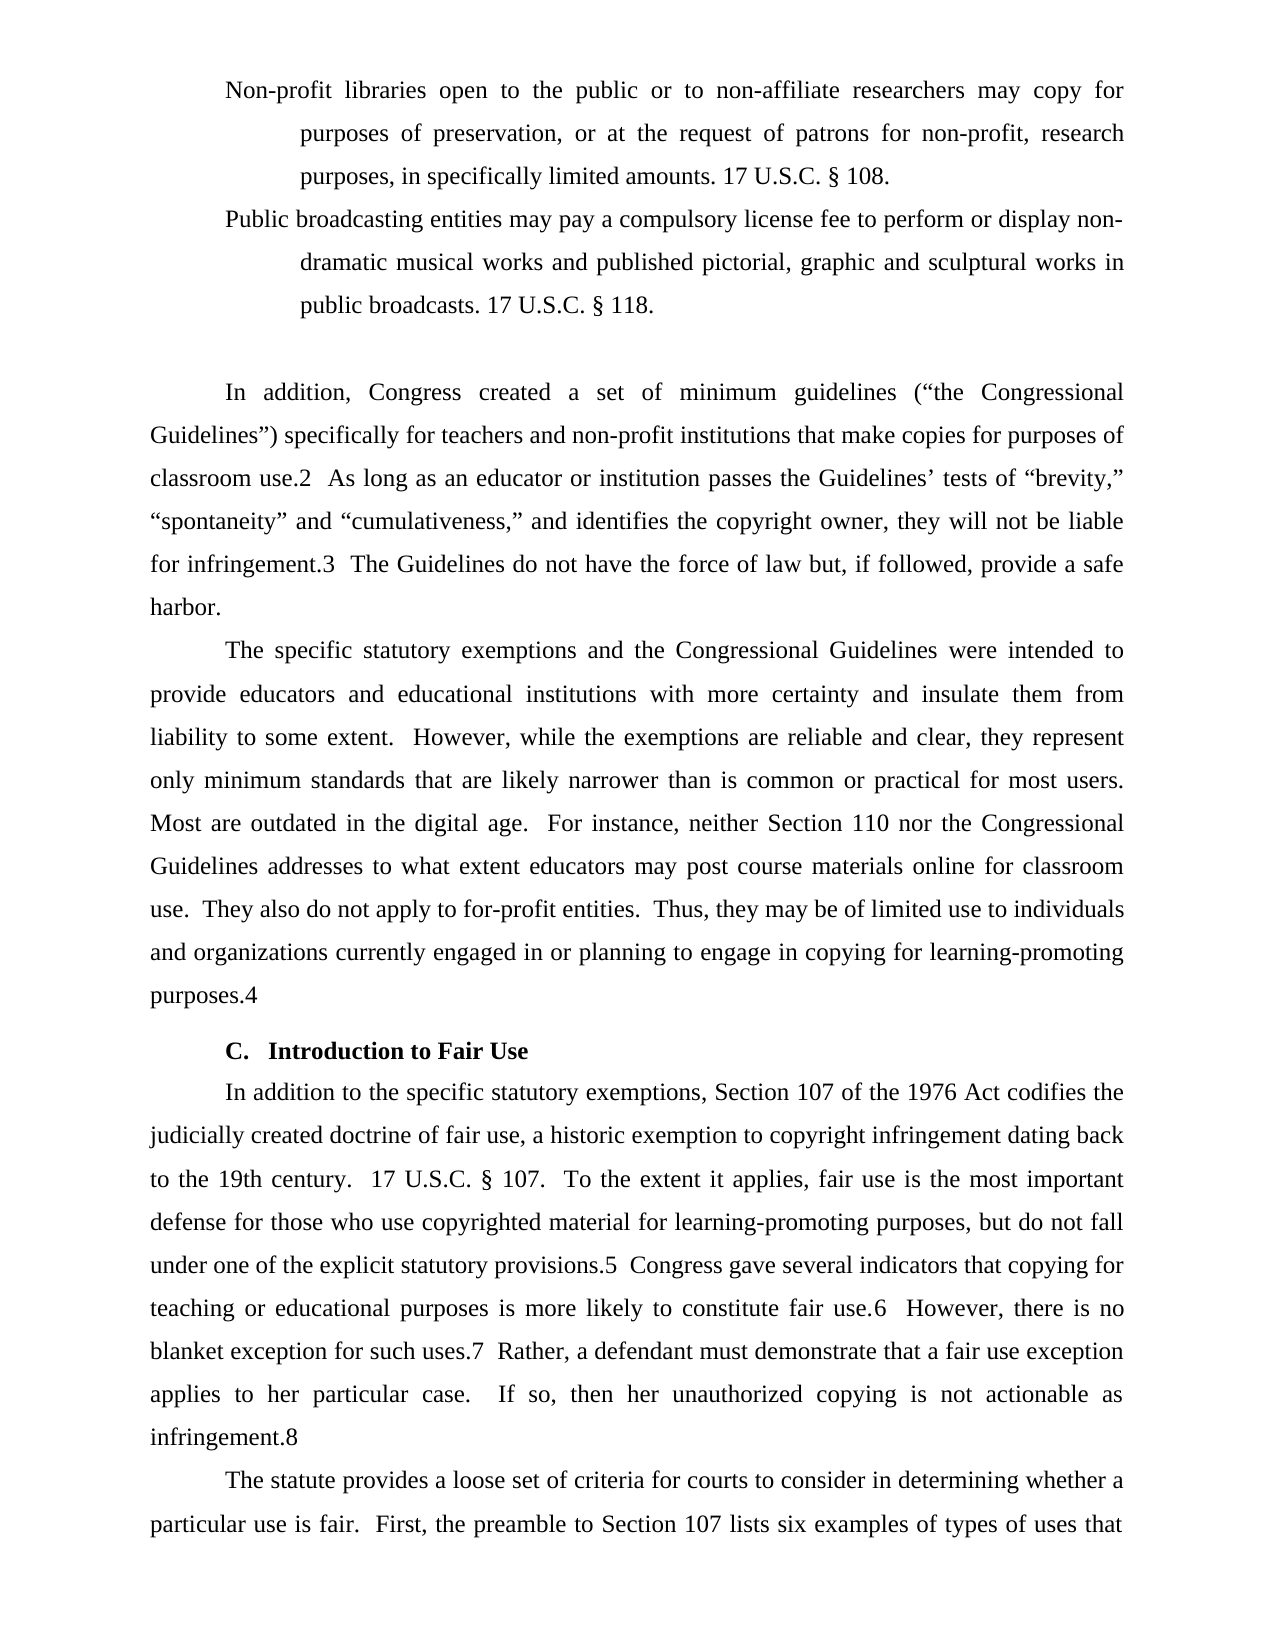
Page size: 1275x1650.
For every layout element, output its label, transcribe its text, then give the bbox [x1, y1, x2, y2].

text The statute provides a loose set of criteria for courts to consider in determining whether a particular use is fair. First, the preamble to Section 107 lists six examples of types of uses that [150, 1466, 1125, 1537]
text In addition to the specific statutory exemptions, Section 107 of the 1976 Act codifies the judicially created doctrine of fair use, a historic exemption to copyright infringement dating back to the 19th century. 17 U.S.C. § 107. To the extent it applies, fair use is the most important defense for those who use copyrighted material for learning-promoting purposes, but do not fall under one of the explicit statutory provisions.5 Congress gave several indicators that copying for teaching or educational purposes is more likely to constitute fair use.6 However, there is no blanket exception for such uses.7 Rather, a defendant must demonstrate that a fair use exception applies to her particular case. If so, then her unauthorized copying is not actionable as infringement.8 [150, 1077, 1125, 1451]
text The specific statutory exemptions and the Congressional Guidelines were intended to provide educators and educational institutions with more certainty and insulate them from liability to some extent. However, while the exemptions are reliable and clear, they represent only minimum standards that are likely narrower than is common or practical for most users. Most are outdated in the digital age. For instance, neither Section 110 nor the Congressional Guidelines addresses to what extent educators may post course materials online for classroom use. They also do not apply to for-profit entities. Thus, they may be of limited use to individuals and organizations currently engaged in or planning to engage in copying for learning-promoting purposes.4 [150, 636, 1125, 1009]
text C. Introduction to Fair Use [225, 1036, 1125, 1065]
text In addition, Congress created a set of minimum guidelines (“the Congressional Guidelines”) specifically for teachers and non-profit institutions that make copies for purposes of classroom use.2 As long as an educator or institution passes the Guidelines’ tests of “brevity,” “spontaneity” and “cumulativeness,” and identifies the copyright owner, they will not be liable for infringement.3 The Guidelines do not have the force of law but, if followed, provide a safe harbor. [150, 377, 1125, 621]
list Non-profit libraries open to the public or to non-affiliate researchers may copy for purposes of preservation, or at the request of patrons for non-profit, research purposes, in specifically limited amounts. 17 U.S.C. § 108. [187, 75, 1125, 190]
list Public broadcasting entities may pay a compulsory license fee to perform or display non-dramatic musical works and published pictorial, graphic and sculptural works in public broadcasts. 17 U.S.C. § 118. [187, 204, 1125, 319]
